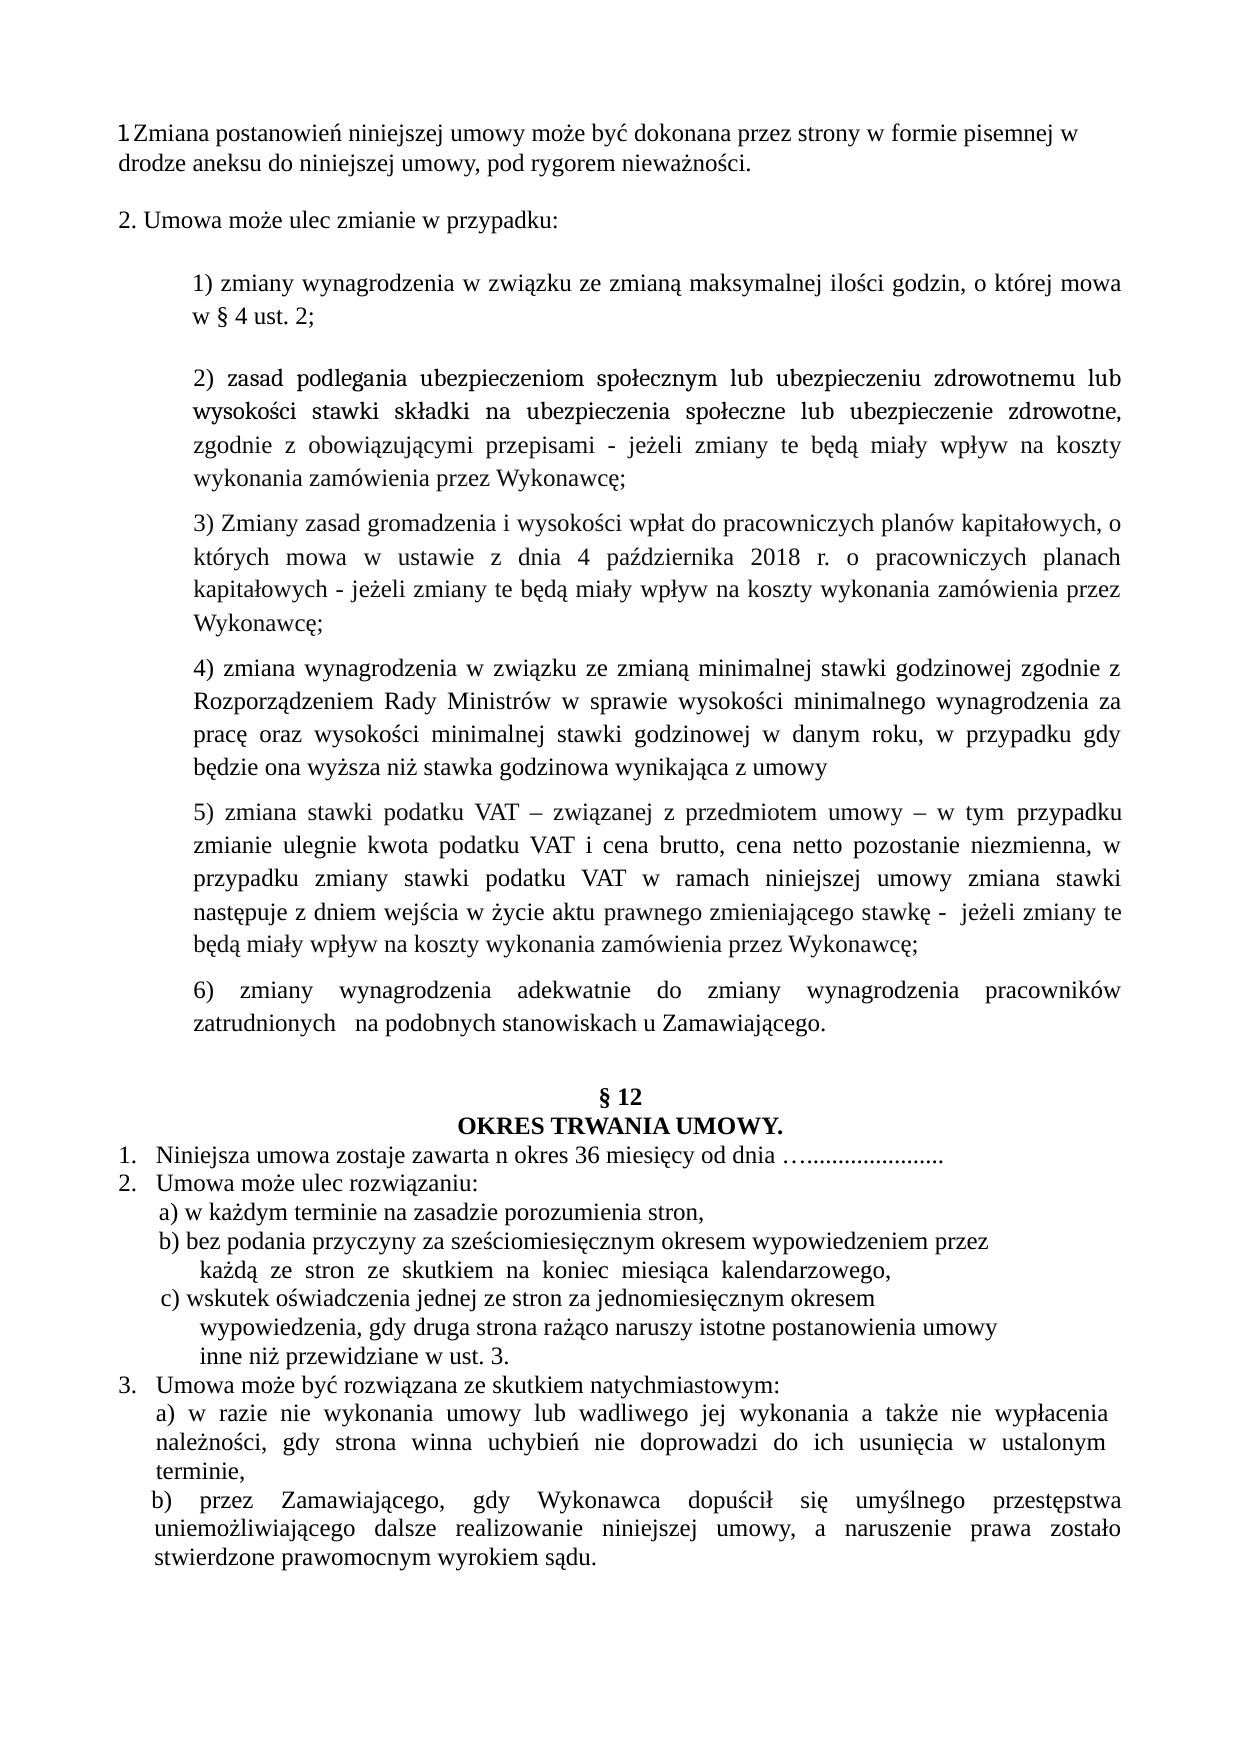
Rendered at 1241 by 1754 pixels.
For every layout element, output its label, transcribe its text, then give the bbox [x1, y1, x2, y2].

text każdą ze stron ze skutkiem na koniec miesiąca kalendarzowego, [118, 1255, 1122, 1283]
text 2) zasad podlegania ubezpieczeniom społecznym lub ubezpieczeniu zdrowotnemu lub wysokości stawki składki na ubezpieczenia społeczne lub ubezpieczenie zdrowotne, zgodnie z obowiązującymi przepisami - jeżeli zmiany te będą miały wpływ na koszty wykonania zamówienia przez Wykonawcę; [193, 363, 1122, 492]
text OKRES TRWANIA UMOWY. [118, 1111, 1122, 1140]
text 4) zmiana wynagrodzenia w związku ze zmianą minimalnej stawki godzinowej zgodnie z Rozporządzeniem Rady Ministrów w sprawie wysokości minimalnego wynagrodzenia za pracę oraz wysokości minimalnej stawki godzinowej w danym roku, w przypadku gdy będzie ona wyższa niż stawka godzinowa wynikająca z umowy [193, 653, 1122, 781]
text c) wskutek oświadczenia jednej ze stron za jednomiesięcznym okresem [118, 1283, 1122, 1312]
text b) przez Zamawiającego, gdy Wykonawca dopuścił się umyślnego przestępstwa uniemożliwiającego dalsze realizowanie niniejszej umowy, a naruszenie prawa zostało stwierdzone prawomocnym wyrokiem sądu. [151, 1485, 1122, 1571]
list Niniejsza umowa zostaje zawarta n okres 36 miesięcy od dnia …...................... [118, 1140, 1122, 1168]
text § 12 [118, 1082, 1122, 1111]
text a) w razie nie wykonania umowy lub wadliwego jej wykonania a także nie wypłacenia należności, gdy strona winna uchybień nie doprowadzi do ich usunięcia w ustalonym terminie, [118, 1398, 1122, 1485]
text b) bez podania przyczyny za sześciomiesięcznym okresem wypowiedzeniem przez [118, 1226, 1122, 1255]
text 1. Zmiana postanowień niniejszej umowy może być dokonana przez strony w formie pisemnej w drodze aneksu do niniejszej umowy, pod rygorem nieważności. [118, 118, 1122, 176]
list Umowa może być rozwiązana ze skutkiem natychmiastowym: [118, 1370, 1122, 1398]
text wypowiedzenia, gdy druga strona rażąco naruszy istotne postanowienia umowy [118, 1312, 1122, 1341]
text 6) zmiany wynagrodzenia adekwatnie do zmiany wynagrodzenia pracowników zatrudnionych na podobnych stanowiskach u Zamawiającego. [193, 975, 1122, 1037]
text 1) zmiany wynagrodzenia w związku ze zmianą maksymalnej ilości godzin, o której mowa w § 4 ust. 2; [192, 268, 1122, 329]
text a) w każdym terminie na zasadzie porozumienia stron, [118, 1197, 1122, 1226]
text 5) zmiana stawki podatku VAT – związanej z przedmiotem umowy – w tym przypadku zmianie ulegnie kwota podatku VAT i cena brutto, cena netto pozostanie niezmienna, w przypadku zmiany stawki podatku VAT w ramach niniejszej umowy zmiana stawki następuje z dniem wejścia w życie aktu prawnego zmieniającego stawkę - jeżeli zmiany te będą miały wpływ na koszty wykonania zamówienia przez Wykonawcę; [193, 797, 1122, 958]
text inne niż przewidziane w ust. 3. [118, 1341, 1122, 1370]
list Umowa może ulec rozwiązaniu: [118, 1168, 1122, 1197]
text 3) Zmiany zasad gromadzenia i wysokości wpłat do pracowniczych planów kapitałowych, o których mowa w ustawie z dnia 4 października 2018 r. o pracowniczych planach kapitałowych - jeżeli zmiany te będą miały wpływ na koszty wykonania zamówienia przez Wykonawcę; [193, 508, 1122, 636]
text 2. Umowa może ulec zmianie w przypadku: [118, 205, 1122, 234]
